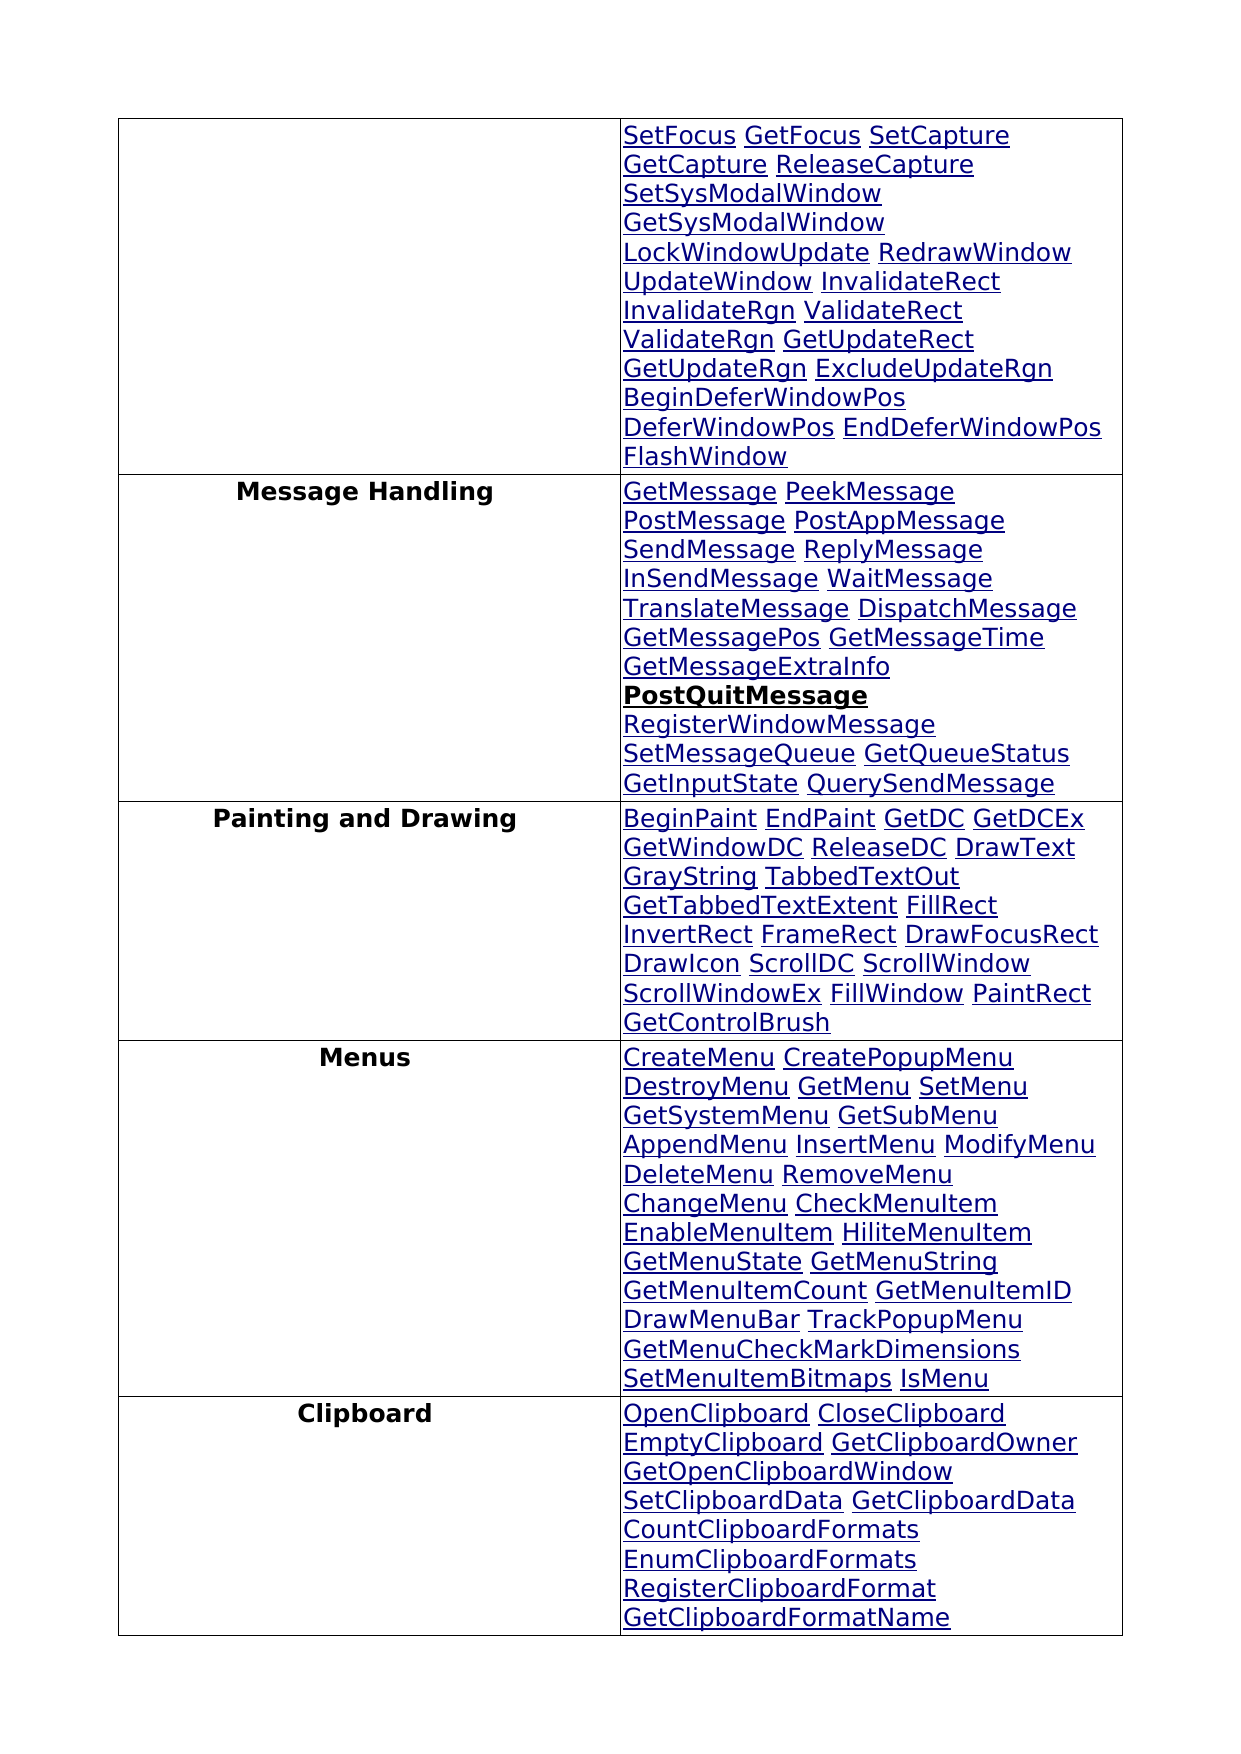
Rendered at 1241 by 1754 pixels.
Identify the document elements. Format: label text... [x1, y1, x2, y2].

table_cell BeginPaint EndPaint GetDC GetDCEx GetWindowDC ReleaseDC DrawText GrayString TabbedTextOut GetTabbedTextExtent FillRect InvertRect FrameRect DrawFocusRect DrawIcon ScrollDC ScrollWindow ScrollWindowEx FillWindow PaintRect GetControlBrush [621, 802, 1122, 1040]
table_cell SetFocus GetFocus SetCapture GetCapture ReleaseCapture SetSysModalWindow GetSysModalWindow LockWindowUpdate RedrawWindow UpdateWindow InvalidateRect InvalidateRgn ValidateRect ValidateRgn GetUpdateRect GetUpdateRgn ExcludeUpdateRgn BeginDeferWindowPos DeferWindowPos EndDeferWindowPos FlashWindow [621, 119, 1122, 474]
table_cell GetMessage PeekMessage PostMessage PostAppMessage SendMessage ReplyMessage InSendMessage WaitMessage TranslateMessage DispatchMessage GetMessagePos GetMessageTime GetMessageExtraInfo PostQuitMessage RegisterWindowMessage SetMessageQueue GetQueueStatus GetInputState QuerySendMessage [621, 475, 1122, 801]
table_cell Clipboard [119, 1397, 620, 1635]
table_cell [119, 119, 620, 474]
table_cell Painting and Drawing [119, 802, 620, 1040]
table_cell OpenClipboard CloseClipboard EmptyClipboard GetClipboardOwner GetOpenClipboardWindow SetClipboardData GetClipboardData CountClipboardFormats EnumClipboardFormats RegisterClipboardFormat GetClipboardFormatName [621, 1397, 1122, 1635]
table_cell CreateMenu CreatePopupMenu DestroyMenu GetMenu SetMenu GetSystemMenu GetSubMenu AppendMenu InsertMenu ModifyMenu DeleteMenu RemoveMenu ChangeMenu CheckMenuItem EnableMenuItem HiliteMenuItem GetMenuState GetMenuString GetMenuItemCount GetMenuItemID DrawMenuBar TrackPopupMenu GetMenuCheckMarkDimensions SetMenuItemBitmaps IsMenu [621, 1041, 1122, 1396]
table_cell Message Handling [119, 475, 620, 801]
table_cell Menus [119, 1041, 620, 1396]
